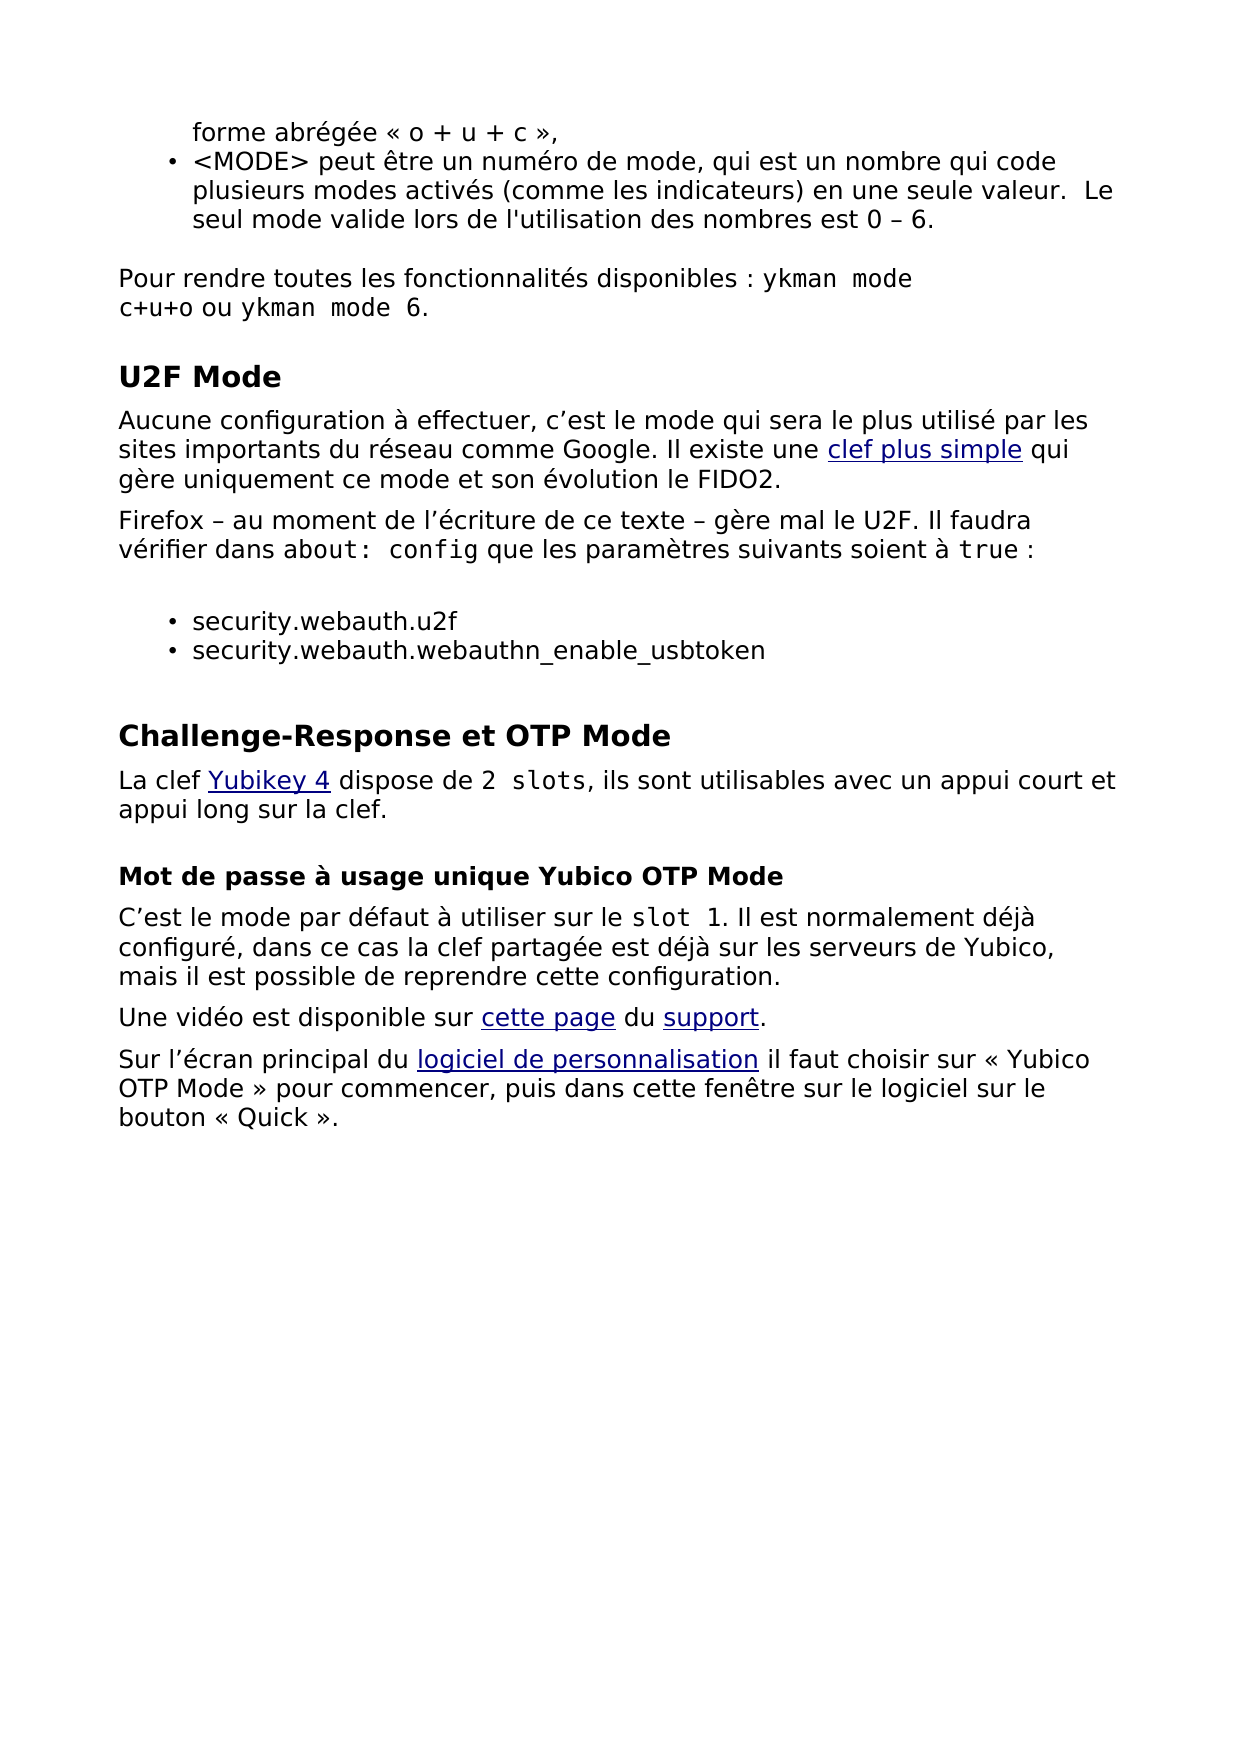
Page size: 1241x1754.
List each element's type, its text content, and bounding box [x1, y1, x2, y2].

text Une vidéo est disponible sur cette page du support. [118, 1004, 1122, 1033]
text Firefox – au moment de l’écriture de ce texte – gère mal le U2F. Il faudra vérifier dans about: config que les paramètres suivants soient à true : [118, 507, 1122, 565]
subtitle Mot de passe à usage unique Yubico OTP Mode [118, 862, 1122, 891]
list <MODE> peut être un numéro de mode, qui est un nombre qui code plusieurs modes activés (comme les indicateurs) en une seule valeur. Le seul mode valide lors de l'utilisation des nombres est 0 – 6. [177, 147, 1122, 235]
text C’est le mode par défaut à utiliser sur le slot 1. Il est normalement déjà configuré, dans ce cas la clef partagée est déjà sur les serveurs de Yubico, mais il est possible de reprendre cette configuration. [118, 904, 1122, 991]
list security.webauth.u2f [177, 607, 1122, 636]
text Pour rendre toutes les fonctionnalités disponibles : ykman mode c+u+o ou ykman mode 6. [118, 264, 1122, 323]
text Aucune configuration à effectuer, c’est le mode qui sera le plus utilisé par les sites importants du réseau comme Google. Il existe une clef plus simple qui gère uniquement ce mode et son évolution le FIDO2. [118, 407, 1122, 494]
list security.webauth.webauthn_enable_usbtoken [177, 636, 1122, 665]
subtitle Challenge-Response et OTP Mode [118, 720, 1122, 754]
subtitle U2F Mode [118, 360, 1122, 394]
list forme abrégée « o + u + c », [177, 118, 1122, 147]
text Sur l’écran principal du logiciel de personnalisation il faut choisir sur « Yubico OTP Mode » pour commencer, puis dans cette fenêtre sur le logiciel sur le bouton « Quick ». [118, 1045, 1122, 1133]
text La clef Yubikey 4 dispose de 2 slots, ils sont utilisables avec un appui court et appui long sur la clef. [118, 766, 1122, 824]
